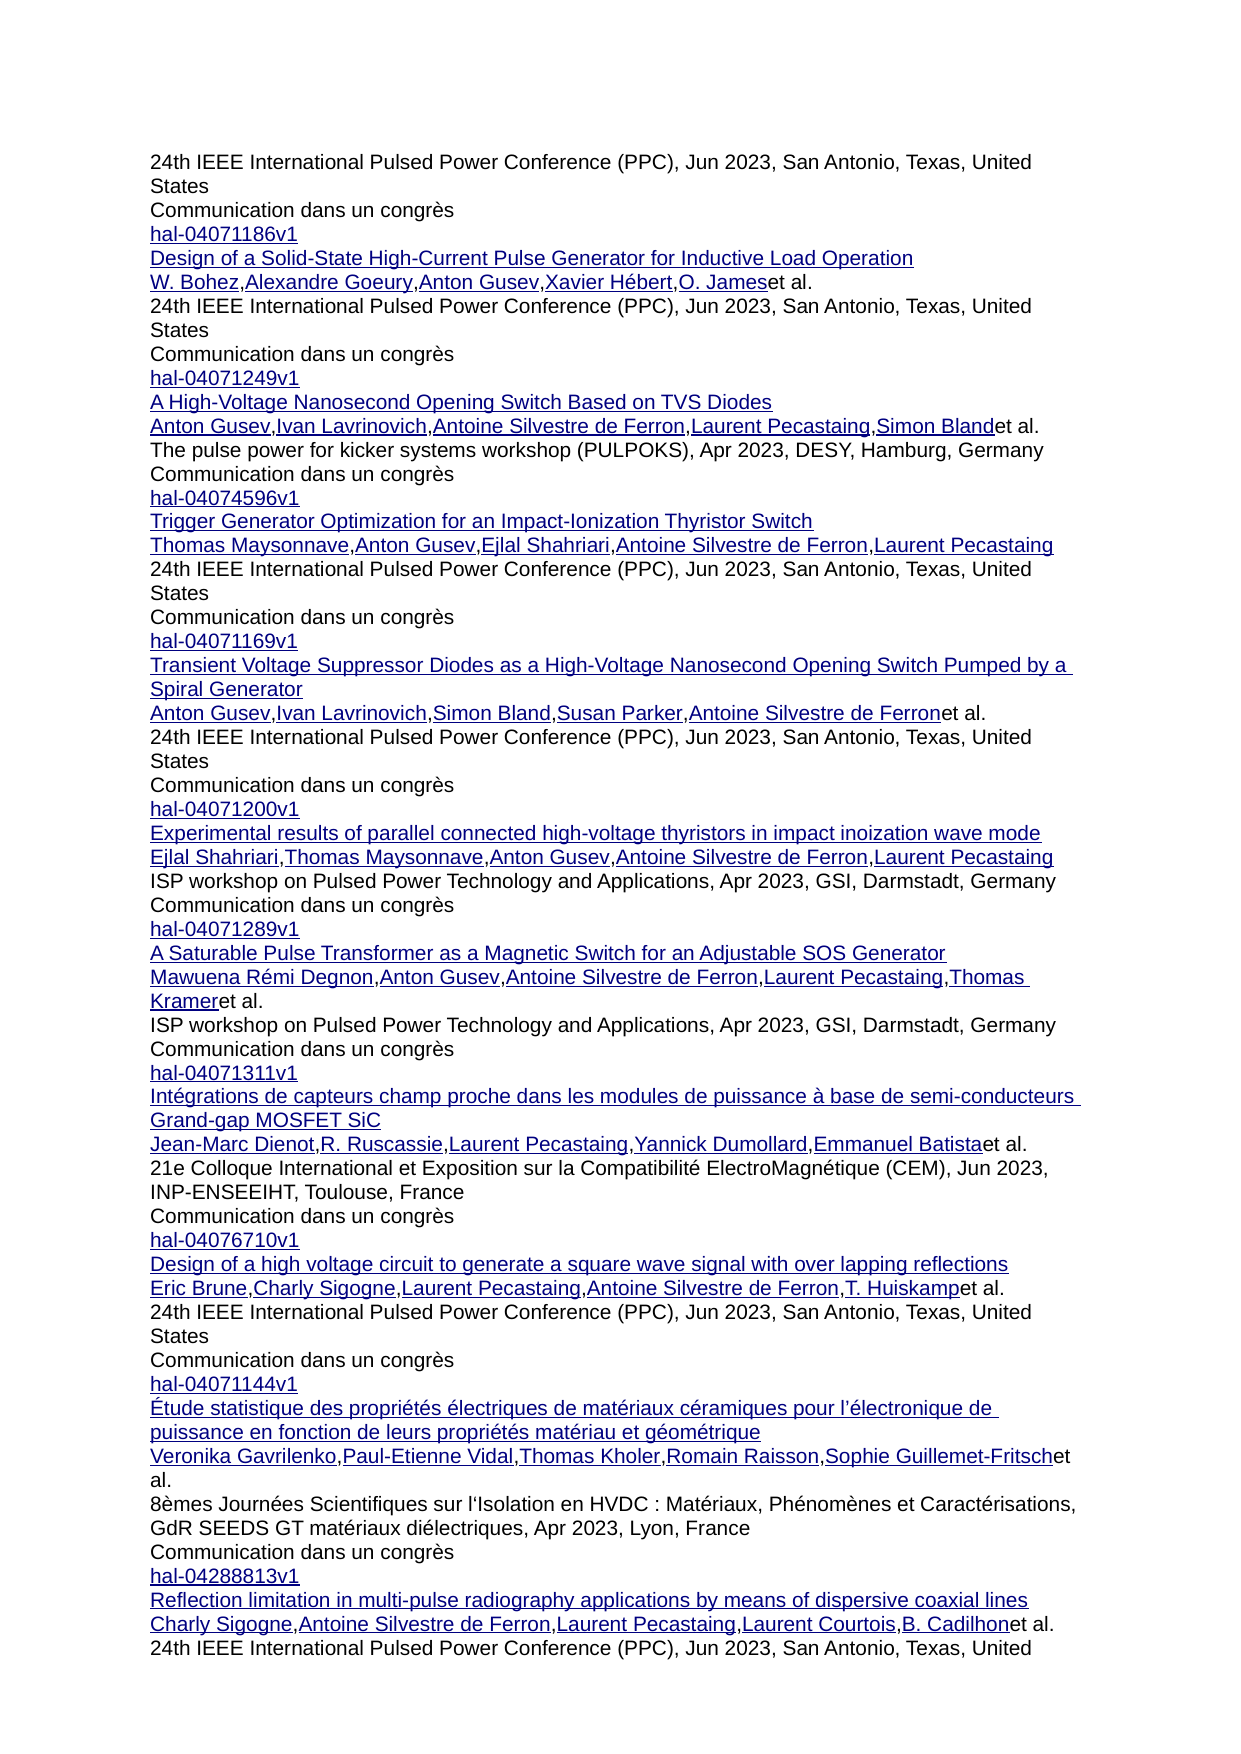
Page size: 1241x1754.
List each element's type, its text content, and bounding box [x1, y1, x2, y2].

table_cell A High-Voltage Nanosecond Opening Switch Based on TVS Diodes Anton Gusev,Ivan Lavrinovich,Antoine Silvestre de Ferron,Laurent Pecastaing,Simon Blandet al. The pulse power for kicker systems workshop (PULPOKS), Apr 2023, DESY, Hamburg, Germany Communication dans un congrès hal-04074596v1 [150, 390, 1090, 509]
table_cell Étude statistique des propriétés électriques de matériaux céramiques pour l’électronique de puissance en fonction de leurs propriétés matériau et géométrique Veronika Gavrilenko,Paul-Etienne Vidal,Thomas Kholer,Romain Raisson,Sophie Guillemet-Fritschet al. 8èmes Journées Scientifiques sur l‘Isolation en HVDC : Matériaux, Phénomènes et Caractérisations, GdR SEEDS GT matériaux diélectriques, Apr 2023, Lyon, France Communication dans un congrès hal-04288813v1 [150, 1396, 1090, 1587]
table_cell Intégrations de capteurs champ proche dans les modules de puissance à base de semi-conducteurs Grand-gap MOSFET SiC Jean-Marc Dienot,R. Ruscassie,Laurent Pecastaing,Yannick Dumollard,Emmanuel Batistaet al. 21e Colloque International et Exposition sur la Compatibilité ElectroMagnétique (CEM), Jun 2023, INP-ENSEEIHT, Toulouse, France Communication dans un congrès hal-04076710v1 [150, 1084, 1090, 1252]
table_cell Transient Voltage Suppressor Diodes as a High-Voltage Nanosecond Opening Switch Pumped by a Spiral Generator Anton Gusev,Ivan Lavrinovich,Simon Bland,Susan Parker,Antoine Silvestre de Ferronet al. 24th IEEE International Pulsed Power Conference (PPC), Jun 2023, San Antonio, Texas, United States Communication dans un congrès hal-04071200v1 [150, 653, 1090, 821]
table_cell Design of a high voltage circuit to generate a square wave signal with over lapping reflections Eric Brune,Charly Sigogne,Laurent Pecastaing,Antoine Silvestre de Ferron,T. Huiskampet al. 24th IEEE International Pulsed Power Conference (PPC), Jun 2023, San Antonio, Texas, United States Communication dans un congrès hal-04071144v1 [150, 1252, 1090, 1396]
table_cell Reflection limitation in multi-pulse radiography applications by means of dispersive coaxial lines Charly Sigogne,Antoine Silvestre de Ferron,Laurent Pecastaing,Laurent Courtois,B. Cadilhonet al. 24th IEEE International Pulsed Power Conference (PPC), Jun 2023, San Antonio, Texas, United [150, 1588, 1090, 1659]
table_cell Experimental results of parallel connected high-voltage thyristors in impact inoization wave mode Ejlal Shahriari,Thomas Maysonnave,Anton Gusev,Antoine Silvestre de Ferron,Laurent Pecastaing ISP workshop on Pulsed Power Technology and Applications, Apr 2023, GSI, Darmstadt, Germany Communication dans un congrès hal-04071289v1 [150, 821, 1090, 941]
table_cell Trigger Generator Optimization for an Impact-Ionization Thyristor Switch Thomas Maysonnave,Anton Gusev,Ejlal Shahriari,Antoine Silvestre de Ferron,Laurent Pecastaing 24th IEEE International Pulsed Power Conference (PPC), Jun 2023, San Antonio, Texas, United States Communication dans un congrès hal-04071169v1 [150, 509, 1090, 653]
table_cell Design of a Solid-State High-Current Pulse Generator for Inductive Load Operation W. Bohez,Alexandre Goeury,Anton Gusev,Xavier Hébert,O. Jameset al. 24th IEEE International Pulsed Power Conference (PPC), Jun 2023, San Antonio, Texas, United States Communication dans un congrès hal-04071249v1 [150, 246, 1090, 389]
table_cell A Saturable Pulse Transformer as a Magnetic Switch for an Adjustable SOS Generator Mawuena Rémi Degnon,Anton Gusev,Antoine Silvestre de Ferron,Laurent Pecastaing,Thomas Krameret al. ISP workshop on Pulsed Power Technology and Applications, Apr 2023, GSI, Darmstadt, Germany Communication dans un congrès hal-04071311v1 [150, 941, 1090, 1084]
table_cell 24th IEEE International Pulsed Power Conference (PPC), Jun 2023, San Antonio, Texas, United States Communication dans un congrès hal-04071186v1 [150, 150, 1090, 246]
